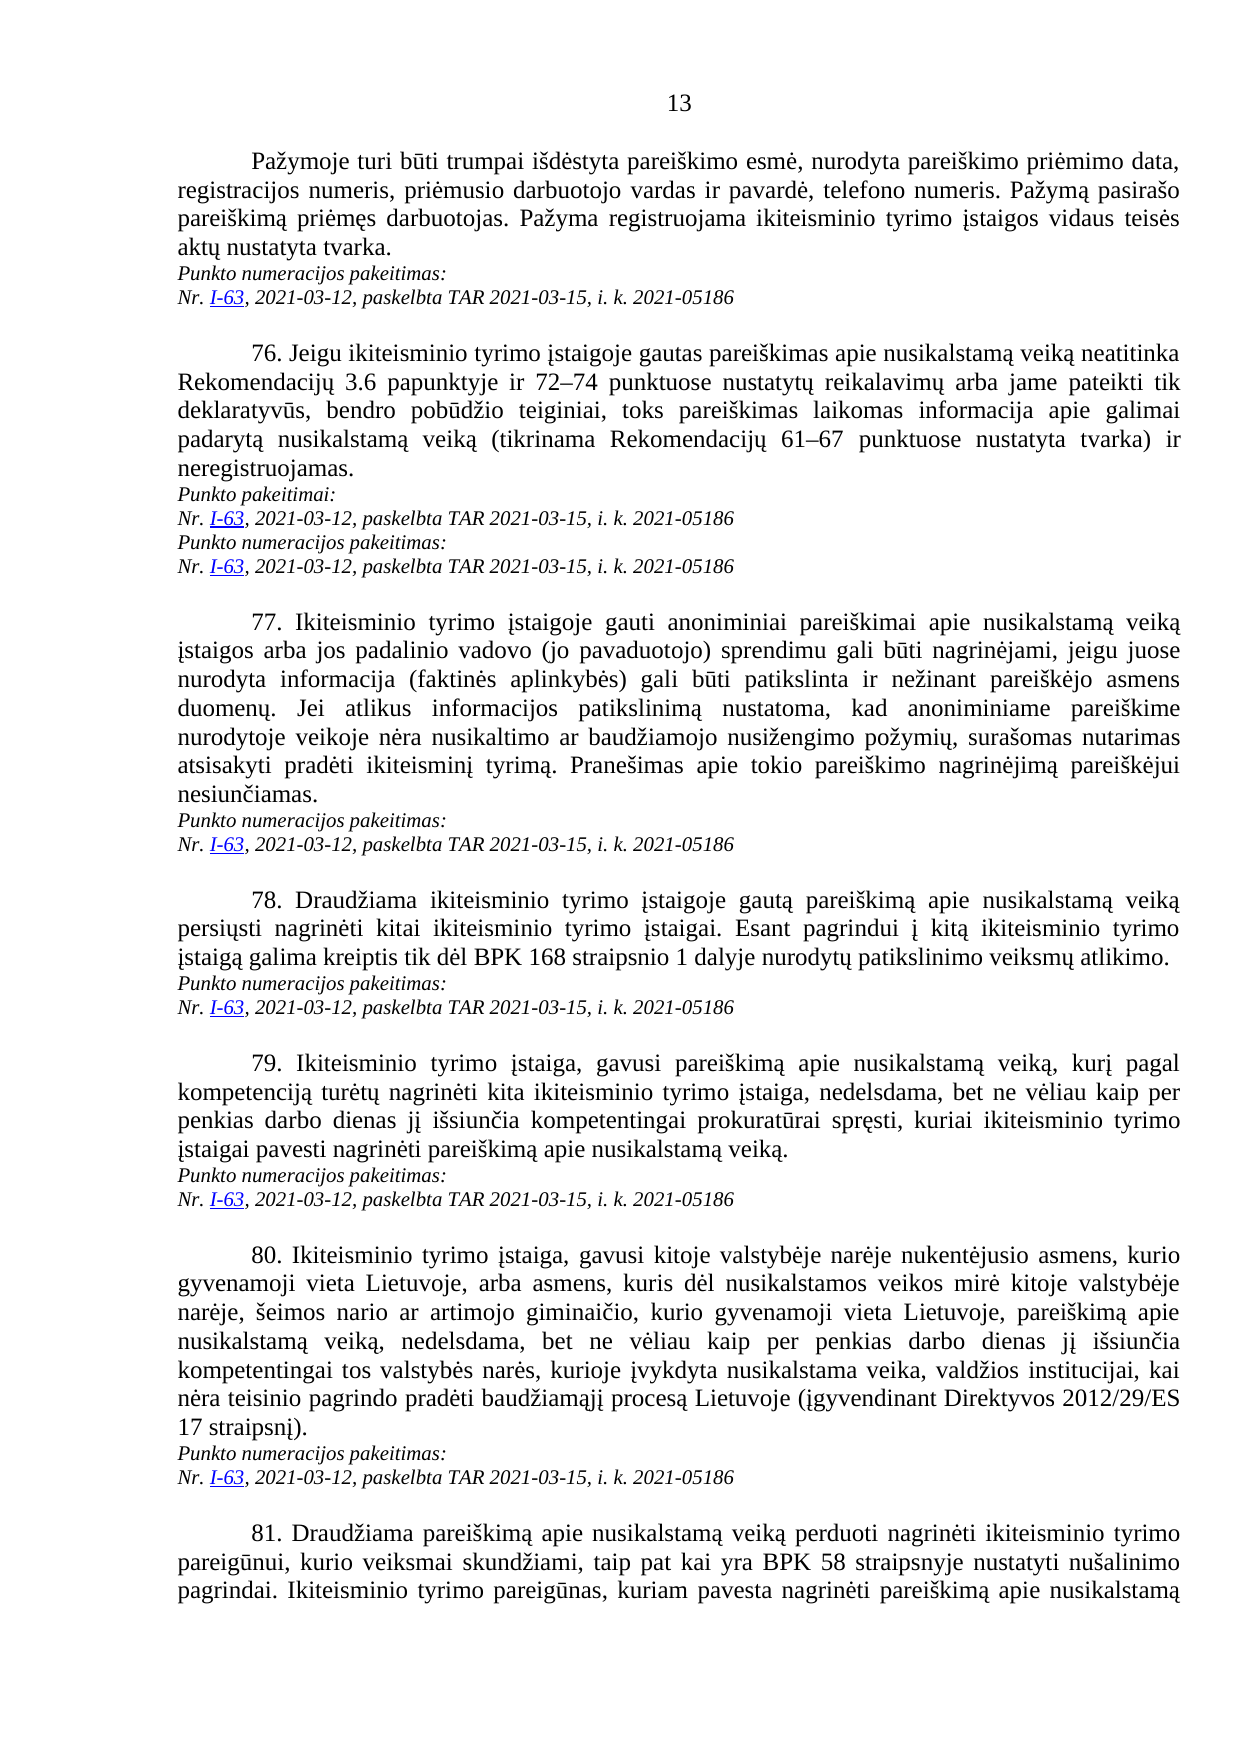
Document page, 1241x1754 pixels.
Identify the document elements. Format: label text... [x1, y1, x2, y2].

text Pažymoje turi būti trumpai išdėstyta pareiškimo esmė, nurodyta pareiškimo priėmimo data, registracijos numeris, priėmusio darbuotojo vardas ir pavardė, telefono numeris. Pažymą pasirašo pareiškimą priėmęs darbuotojas. Pažyma registruojama ikiteisminio tyrimo įstaigos vidaus teisės aktų nustatyta tvarka. [177, 146, 1181, 261]
text 78. Draudžiama ikiteisminio tyrimo įstaigoje gautą pareiškimą apie nusikalstamą veiką persiųsti nagrinėti kitai ikiteisminio tyrimo įstaigai. Esant pagrindui į kitą ikiteisminio tyrimo įstaigą galima kreiptis tik dėl BPK 168 straipsnio 1 dalyje nurodytų patikslinimo veiksmų atlikimo. [177, 885, 1181, 971]
text Punkto numeracijos pakeitimas: [177, 261, 1181, 285]
text 80. Ikiteisminio tyrimo įstaiga, gavusi kitoje valstybėje narėje nukentėjusio asmens, kurio gyvenamoji vieta Lietuvoje, arba asmens, kuris dėl nusikalstamos veikos mirė kitoje valstybėje narėje, šeimos nario ar artimojo giminaičio, kurio gyvenamoji vieta Lietuvoje, pareiškimą apie nusikalstamą veiką, nedelsdama, bet ne vėliau kaip per penkias darbo dienas jį išsiunčia kompetentingai tos valstybės narės, kurioje įvykdyta nusikalstama veika, valdžios institucijai, kai nėra teisinio pagrindo pradėti baudžiamąjį procesą Lietuvoje (įgyvendinant Direktyvos 2012/29/ES 17 straipsnį). [177, 1240, 1181, 1441]
text Nr. I-63, 2021-03-12, paskelbta TAR 2021-03-15, i. k. 2021-05186 [177, 1187, 1181, 1211]
text 76. Jeigu ikiteisminio tyrimo įstaigoje gautas pareiškimas apie nusikalstamą veiką neatitinka Rekomendacijų 3.6 papunktyje ir 72–74 punktuose nustatytų reikalavimų arba jame pateikti tik deklaratyvūs, bendro pobūdžio teiginiai, toks pareiškimas laikomas informacija apie galimai padarytą nusikalstamą veiką (tikrinama Rekomendacijų 61–67 punktuose nustatyta tvarka) ir neregistruojamas. [177, 338, 1181, 482]
text 79. Ikiteisminio tyrimo įstaiga, gavusi pareiškimą apie nusikalstamą veiką, kurį pagal kompetenciją turėtų nagrinėti kita ikiteisminio tyrimo įstaiga, nedelsdama, bet ne vėliau kaip per penkias darbo dienas jį išsiunčia kompetentingai prokuratūrai spręsti, kuriai ikiteisminio tyrimo įstaigai pavesti nagrinėti pareiškimą apie nusikalstamą veiką. [177, 1048, 1181, 1163]
text Punkto numeracijos pakeitimas: [177, 1441, 1181, 1465]
text Nr. I-63, 2021-03-12, paskelbta TAR 2021-03-15, i. k. 2021-05186 [177, 995, 1181, 1019]
text Nr. I-63, 2021-03-12, paskelbta TAR 2021-03-15, i. k. 2021-05186 [177, 285, 1181, 309]
text 81. Draudžiama pareiškimą apie nusikalstamą veiką perduoti nagrinėti ikiteisminio tyrimo pareigūnui, kurio veiksmai skundžiami, taip pat kai yra BPK 58 straipsnyje nustatyti nušalinimo pagrindai. Ikiteisminio tyrimo pareigūnas, kuriam pavesta nagrinėti pareiškimą apie nusikalstamą [177, 1518, 1181, 1604]
text Punkto numeracijos pakeitimas: [177, 808, 1181, 832]
text Punkto numeracijos pakeitimas: [177, 1163, 1181, 1187]
text 77. Ikiteisminio tyrimo įstaigoje gauti anoniminiai pareiškimai apie nusikalstamą veiką įstaigos arba jos padalinio vadovo (jo pavaduotojo) sprendimu gali būti nagrinėjami, jeigu juose nurodyta informacija (faktinės aplinkybės) gali būti patikslinta ir nežinant pareiškėjo asmens duomenų. Jei atlikus informacijos patikslinimą nustatoma, kad anoniminiame pareiškime nurodytoje veikoje nėra nusikaltimo ar baudžiamojo nusižengimo požymių, surašomas nutarimas atsisakyti pradėti ikiteisminį tyrimą. Pranešimas apie tokio pareiškimo nagrinėjimą pareiškėjui nesiunčiamas. [177, 607, 1181, 808]
text Punkto numeracijos pakeitimas: [177, 971, 1181, 995]
text Nr. I-63, 2021-03-12, paskelbta TAR 2021-03-15, i. k. 2021-05186 [177, 554, 1181, 578]
text Punkto numeracijos pakeitimas: [177, 530, 1181, 554]
text Nr. I-63, 2021-03-12, paskelbta TAR 2021-03-15, i. k. 2021-05186 [177, 506, 1181, 530]
text Nr. I-63, 2021-03-12, paskelbta TAR 2021-03-15, i. k. 2021-05186 [177, 1465, 1181, 1489]
text Punkto pakeitimai: [177, 482, 1181, 506]
text Nr. I-63, 2021-03-12, paskelbta TAR 2021-03-15, i. k. 2021-05186 [177, 832, 1181, 856]
